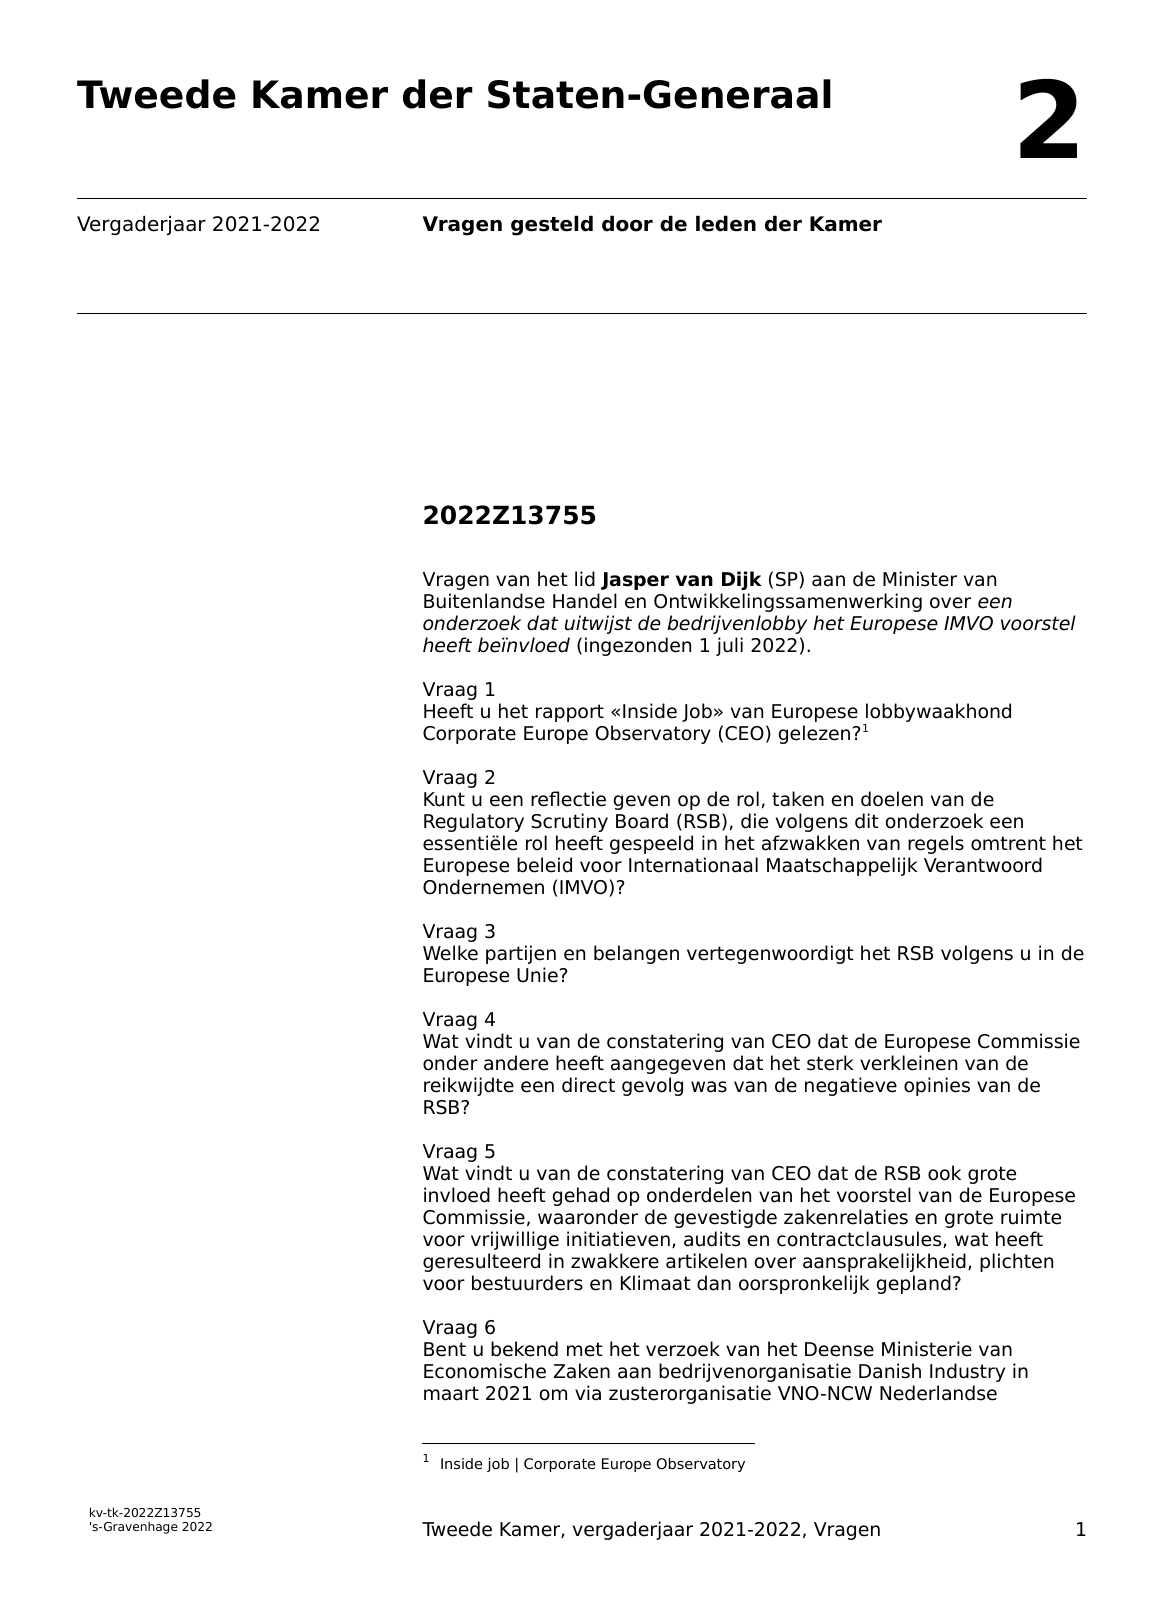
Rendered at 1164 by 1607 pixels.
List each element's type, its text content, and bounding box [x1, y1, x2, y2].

table_header 2 [886, 59, 1087, 198]
table_cell Vragen gesteld door de leden der Kamer [422, 199, 1087, 313]
text 's-Gravenhage 2022 [88, 1520, 323, 1534]
text Heeft u het rapport «Inside Job» van Europese lobbywaakhond Corporate Europe Observatory (CEO) gelezen? [422, 701, 1087, 745]
text Vraag 6 [422, 1317, 1087, 1339]
text Kunt u een reflectie geven op de rol, taken en doelen van de Regulatory Scrutiny Board (RSB), die volgens dit onderzoek een essentiële rol heeft gespeeld in het afzwakken van regels omtrent het Europese beleid voor Internationaal Maatschappelijk Verantwoord Ondernemen (IMVO)? [422, 789, 1087, 899]
text Vraag 5 [422, 1141, 1087, 1163]
text Vragen van het lid Jasper van Dijk (SP) aan de Minister van Buitenlandse Handel en Ontwikkelingssamenwerking over een onderzoek dat uitwijst de bedrijvenlobby het Europese IMVO voorstel heeft beïnvloed (ingezonden 1 juli 2022). [422, 569, 1087, 657]
text Vraag 2 [422, 767, 1087, 789]
table_cell Vergaderjaar 2021-2022 [77, 199, 422, 313]
text Bent u bekend met het verzoek van het Deense Ministerie van Economische Zaken aan bedrijvenorganisatie Danish Industry in maart 2021 om via zusterorganisatie VNO-NCW Nederlandse [422, 1339, 1087, 1405]
text Vraag 3 [422, 921, 1087, 943]
text Vraag 4 [422, 1009, 1087, 1031]
text Inside job | Corporate Europe Observatory [422, 1452, 1087, 1474]
text Wat vindt u van de constatering van CEO dat de RSB ook grote invloed heeft gehad op onderdelen van het voorstel van de Europese Commissie, waaronder de gevestigde zakenrelaties en grote ruimte voor vrijwillige initiatieven, audits en contractclausules, wat heeft geresulteerd in zwakkere artikelen over aansprakelijkheid, plichten voor bestuurders en Klimaat dan oorspronkelijk gepland? [422, 1163, 1087, 1295]
table_header Tweede Kamer der Staten-Generaal [77, 59, 886, 198]
text Welke partijen en belangen vertegenwoordigt het RSB volgens u in de Europese Unie? [422, 943, 1087, 987]
text kv-tk-2022Z13755 [88, 1506, 323, 1520]
text Wat vindt u van de constatering van CEO dat de Europese Commissie onder andere heeft aangegeven dat het sterk verkleinen van de reikwijdte een direct gevolg was van de negatieve opinies van de RSB? [422, 1031, 1087, 1119]
text 2022Z13755 [422, 501, 1087, 531]
text Vraag 1 [422, 679, 1087, 701]
